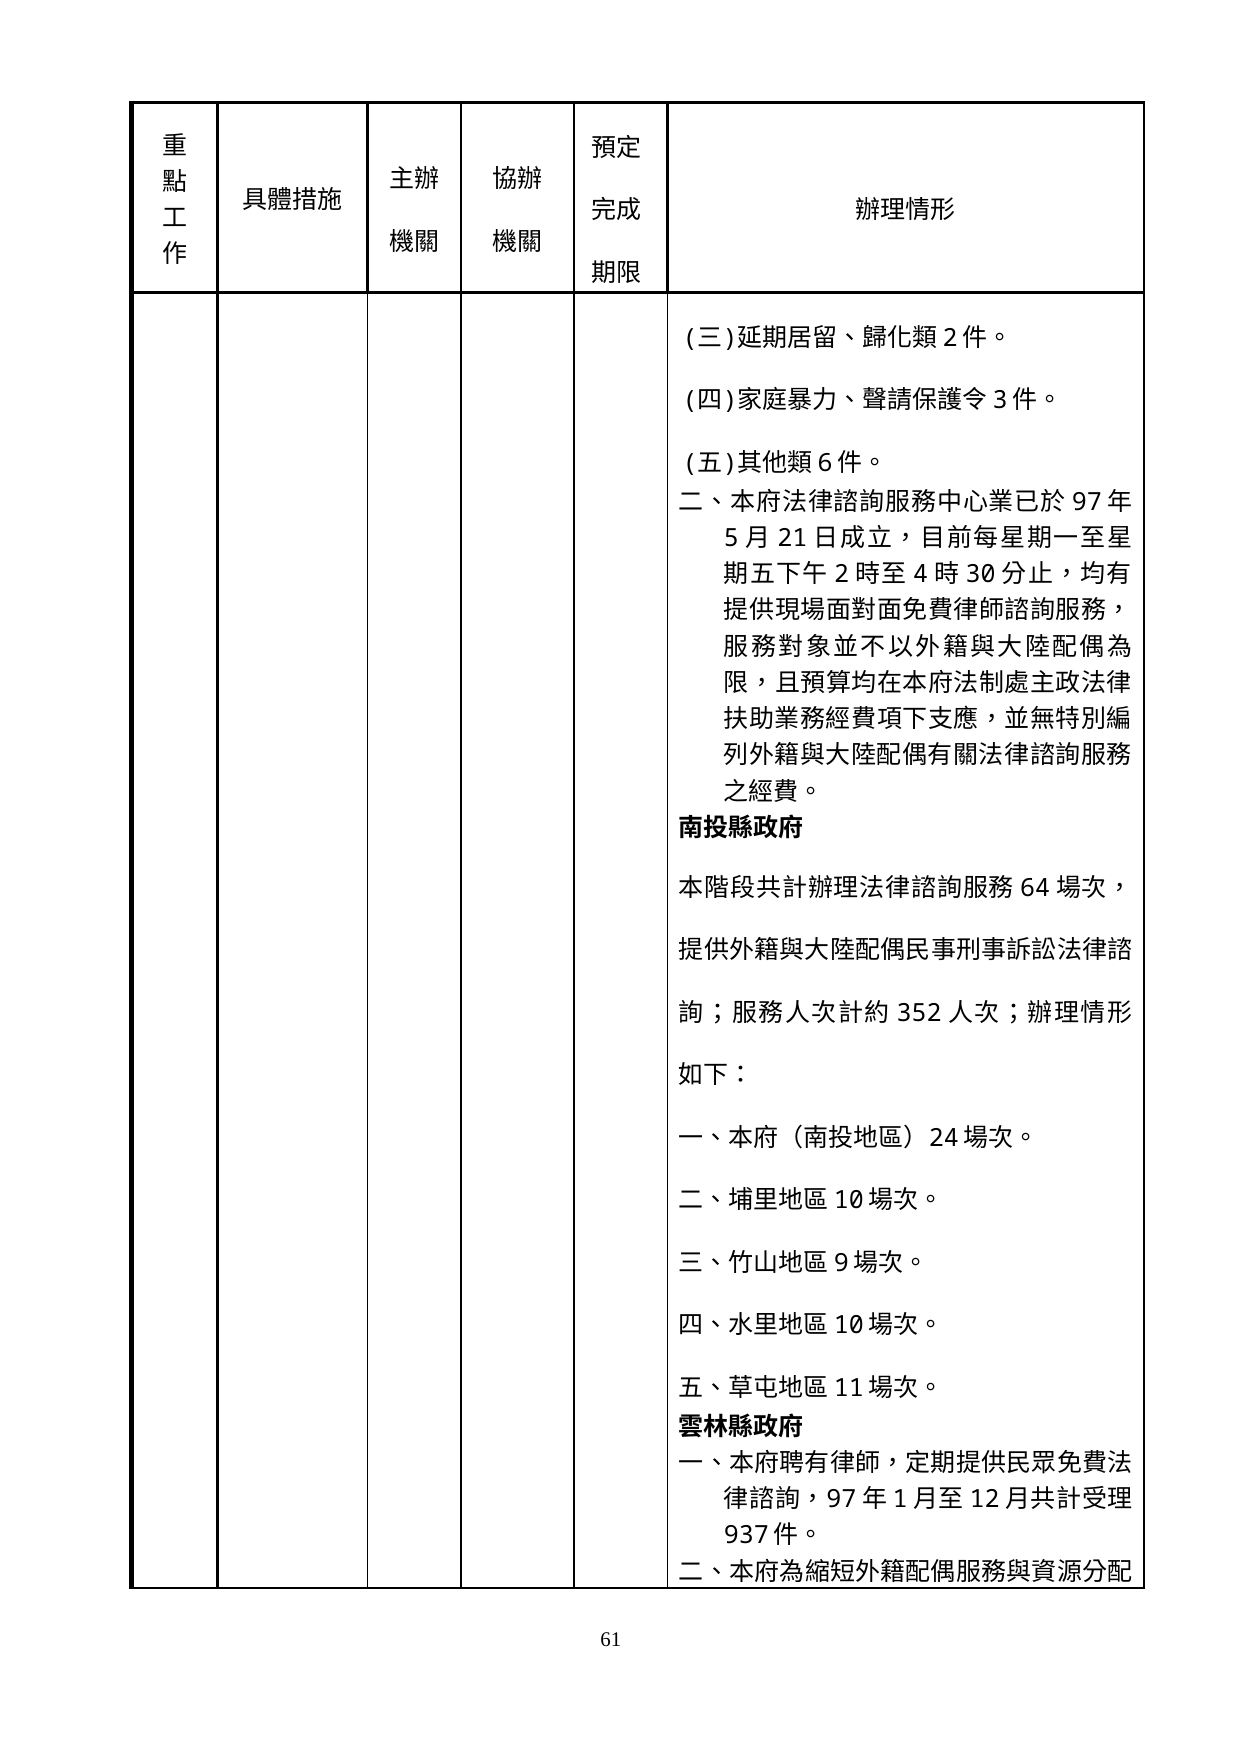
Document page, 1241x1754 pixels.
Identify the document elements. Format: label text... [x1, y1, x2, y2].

table_header 重點工作 [134, 104, 216, 291]
table_cell [575, 294, 667, 1587]
table_header 具體措施 [219, 104, 366, 291]
table_cell [368, 294, 460, 1587]
table_header 辦理情形 [669, 104, 1143, 291]
table_cell 法務部 一、服務人次 本部所屬各地方法院檢察署97年7月至12月，共計服務637人次。 二、國籍 大陸籍263人次。 泰國籍16人次。 越南籍90人次。 印尼籍50人次。 柬埔寨籍2人次。 菲律賓籍13人次。 其餘地區203人次（包括新加坡、馬來西亞、緬甸、日本、美國、奈及利亞、巴基斯坦及烏拉圭等）。 三、服務內容 （一）訴訟輔導： 1.輔導家暴刑事訴訟。 2.聲請准予易科罰金。 3.提出民事訴訟。 4.聲請儘速執行。 5.詢問案件進度。 6.詢問案由、刑期。 7.相關案件案號查詢。 8.訴訟程序解說。 9.提供各式例稿。 10.代為聲請書類。 11.協助聲請文狀之填載。 12.提供雙語訴訟輔導環境。 （二）法律諮詢：相關法律問題之回答，就業、婚姻、繼承、詐騙受害救濟管道法律諮詢，刑事訴訟法律諮詢。 （三）協助聲請證明書類：結案證明、相驗屍體證明書，發還保證金及證人旅費。 （四）法律宣導： 1、於亞洲大學舉辦36場法令宣導，協助外籍配偶及其家庭了解居留、國籍戶籍相關法令，了解自身相關權益及保護措施。 2、結合現代婦女基金會舉辦6場「單程票的開始－大陸及外籍配偶家庭暴力人力安全小團體實施計畫」，協助大陸及外籍配偶了解家暴相關法規及資源。 3、為民服務中心放置「大陸配偶移居台灣生活指南」、「珍情家園」及相關法律宣導等資料，幫助適應生活，避免因適應不良而衍生問題。 （五）訓練講習：結合民間團體辦理基隆地區外籍配偶語文輔導班，協助宣導法律識。 （六）轉介服務：其他法律扶助單位之轉介，包括調解案件；民事訴訟法律問題適時轉介地方法院；家暴案件轉介社服機構以獲得個案輔導或庇護。 （七）財團法人犯罪被害人保護協會協助提供外籍與大陸配偶及其家屬民刑訴訟法律諮詢服務及轉介社會服務機構。 （八）結合資源；協調警政單位於必要時派遣翻譯人員協助。 內政部（警政署） 外籍與大陸配偶遇刑事案件者，警察機關均積極協助處理，至遇居停留、民事等問題，則分別引介各縣市外配服務中心、法院聯合服務中心、地方法院檢察署為民服務中心、律師公會、法律扶助基金會或協請義務律師提供相關諮詢協助。 宜蘭縣政府 6月至11月羅東鎮公所受理外籍與大陸配偶諮詢案件數約40件、蘇澳鎮公所約10件（諮詢婚姻暴力、婚外情等事件）。 基隆市政府 一、本府聯合服務中心提供外籍與大陸配偶民、刑事法律諮詢服務，97年7至12月諮詢民事案件8件。 二、本府家庭暴力暨性侵害防治義務律師服務中心於每個月第二個星期四上午9：00 ~11：00，假社會處婦女兒少福利課提供民事刑事訴訟法律諮詢服務，97年7月至12月計受理3件。 三、轉介個案至法律扶助基金會，協助個案訴訟諮詢與協助，97年7至12月計受理4件。 台北市政府 一、97年7至12月受理新移民法律諮詢服務計15件，其中： （一）大陸9件：諮詢婚姻4件、租賃1件、住居1件、侵占1件、家暴2件。 （二）越南1件：債務1件。 （三）印尼1件：諮詢身分1件。 （四）柬埔寨1件：諮詢婚姻1件。 （五）緬甸1件：諮詢婚姻1件。 （六）韓國1件：諮詢買賣1件。 （七）日本1件：諮詢監護權1件。 二、97年度永樂婦女服務中心共提供162人次之法律諮詢服務；家暴中心共提供704人次之法律諮詢服務，總計為866人次。 台北縣政府 一、於臺北縣「國際多元服務櫃臺」服務計畫中提供新住民朋友法律諮詢機會，採預約制97年7至12月臨櫃法律服務案件計3件。 二、本縣新住民家庭服務中心提供法律諮詢服務：每月提供2次(雙週五早上10時-12時)，法律諮詢計149人次。 桃園縣政府 本府法制處及各鄉鎮市公所皆有定期聘請律師為民眾提供法律諮詢服務，97年7至12月共辦理5件外籍配偶及19件大陸配偶法律諮詢案件。 新竹縣政府 提供民事刑事訴訟法律諮詢服務，共17人次，其中大陸人士8人、越南籍3人、印尼籍6人。 新竹市政府 7至12月外籍配偶諮詢服務案件1件係關婚姻問題。 台中市政府 一、97年7至9月至本府法律諮詢處諮詢之外籍與大陸配偶，總計5件。 二、於97年下半年度製作中、印、越語海報，請本市各區公所宣導本府法律諮詢服務。 台中縣政府 一、本府97年7至12月受理外籍與大陸配偶申請法律諮詢服務人次計31 人次，主要服務內容如下： (一)履行同居、離婚及未成年子女監護權類19人次。 (二)繼承類1件。 (三)延期居留、歸化類2件。 (四)家庭暴力、聲請保護令3件。 (五)其他類6件。 二、本府法律諮詢服務中心業已於97年5月21日成立，目前每星期一至星期五下午2時至4時30分止，均有提供現場面對面免費律師諮詢服務，服務對象並不以外籍與大陸配偶為限，且預算均在本府法制處主政法律扶助業務經費項下支應，並無特別編列外籍與大陸配偶有關法律諮詢服務之經費。 南投縣政府 本階段共計辦理法律諮詢服務64場次，提供外籍與大陸配偶民事刑事訴訟法律諮詢；服務人次計約352人次；辦理情形如下： 一、本府（南投地區）24場次。 二、埔里地區10場次。 三、竹山地區9場次。 四、水里地區10場次。 五、草屯地區11場次。 雲林縣政府 一、本府聘有律師，定期提供民眾免費法律諮詢，97年1月至12月共計受理937件。 二、本府為縮短外籍配偶服務與資源分配使用之城鄉差距，提升資源的便利性與可近性，並建立最便捷之全縣服務網絡，於本縣20個戶政事務所成立「外籍配偶單一服務窗口」。提供外籍配偶及其家庭成員有關國籍歸化、居留、家暴、人身安全、子女教育輔導、就業管道、優生保健等法律諮詢服務，97年1至12月共計受理諮詢案件518件。 嘉義市政府 每週一、三、五設置法律扶助諮詢窗口，聘請專業律師提供有關民事、刑事訴訟法律諮詢服務，97年7月至97年12月止計受理大陸配偶6件，外籍配偶3件。 高雄市政府 辦理「新移民法律諮詢服務」，97年7-12月共辦理6次，外籍配偶諮詢案件共計21件。 花蓮縣政府 每週一上午於本府馬上辦中心，每月第一、三週上午於鳳林鎮公所，每月第一週週五下午於本府南區服務中心提供民眾法律諮詢服務，外籍配偶法律諮詢計1件。 台東縣政府 在臺東縣家庭服務中心成立法律諮詢服務，由現任在地律師李百峰、王丕衍、廖頌熙、陳信伍等輪值。 [668, 294, 1143, 1587]
table_header 預定完成期限 [575, 104, 666, 291]
table_header 協辦 機關 [462, 104, 573, 291]
table_cell [219, 294, 367, 1587]
table_cell [134, 294, 216, 1587]
table_header 主辦 機關 [369, 104, 460, 291]
table_cell [462, 294, 573, 1587]
